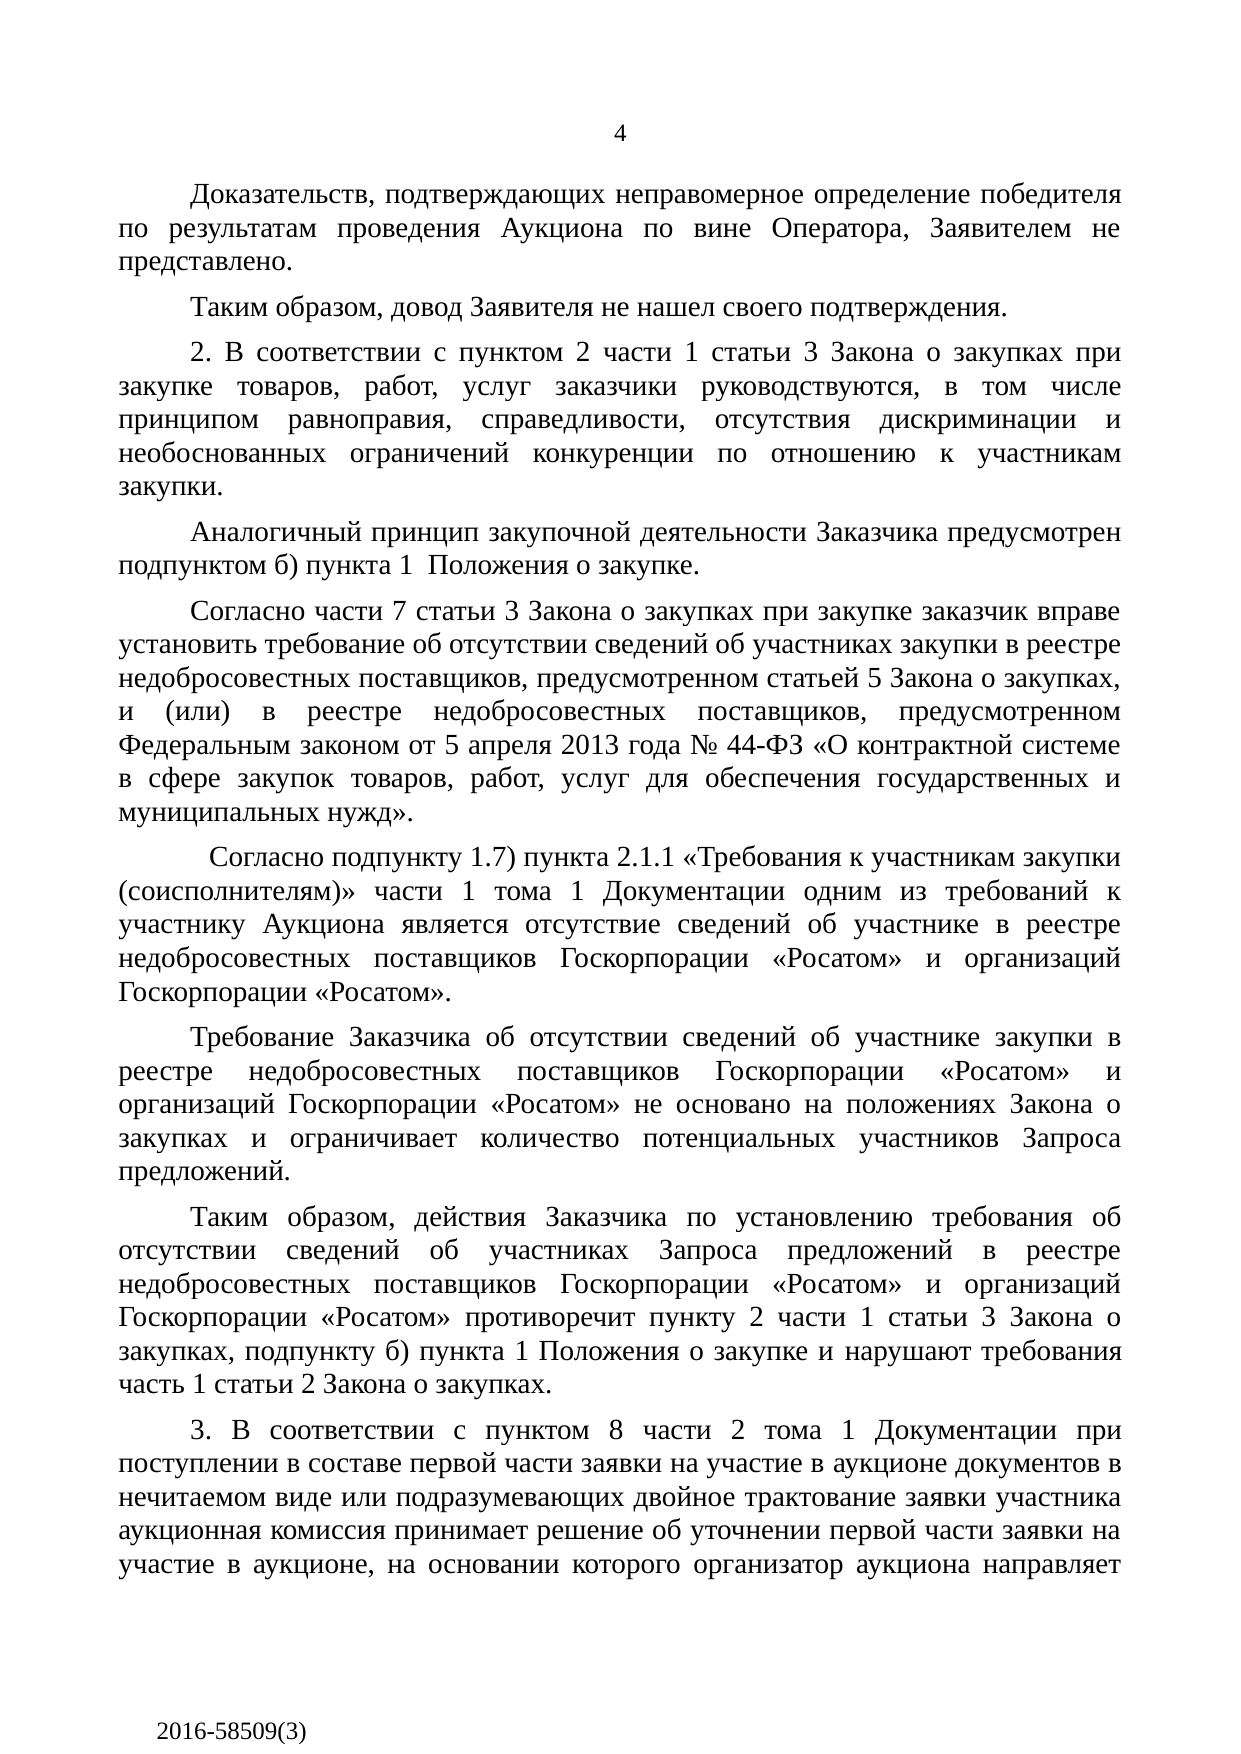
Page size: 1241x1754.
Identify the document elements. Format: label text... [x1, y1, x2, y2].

list Согласно подпункту 1.7) пункта 2.1.1 «Требования к участникам закупки (соисполнителям)» части 1 тома 1 Документации одним из требований к участнику Аукциона является отсутствие сведений об участнике в реестре недобросовестных поставщиков Госкорпорации «Росатом» и организаций Госкорпорации «Росатом». [118, 839, 1122, 1007]
text Доказательств, подтверждающих неправомерное определение победителя по результатам проведения Аукциона по вине Оператора, Заявителем не представлено. [118, 176, 1122, 277]
text Согласно части 7 статьи 3 Закона о закупках при закупке заказчик вправе установить требование об отсутствии сведений об участниках закупки в реестре недобросовестных поставщиков, предусмотренном статьей 5 Закона о закупках, и (или) в реестре недобросовестных поставщиков, предусмотренном Федеральным законом от 5 апреля 2013 года № 44-ФЗ «О контрактной системе в сфере закупок товаров, работ, услуг для обеспечения государственных и муниципальных нужд». [118, 593, 1122, 828]
text Таким образом, действия Заказчика по установлению требования об отсутствии сведений об участниках Запроса предложений в реестре недобросовестных поставщиков Госкорпорации «Росатом» и организаций Госкорпорации «Росатом» противоречит пункту 2 части 1 статьи 3 Закона о закупках, подпункту б) пункта 1 Положения о закупке и нарушают требования часть 1 статьи 2 Закона о закупках. [118, 1199, 1122, 1400]
text Требование Заказчика об отсутствии сведений об участнике закупки в реестре недобросовестных поставщиков Госкорпорации «Росатом» и организаций Госкорпорации «Росатом» не основано на положениях Закона о закупках и ограничивает количество потенциальных участников Запроса предложений. [118, 1019, 1122, 1187]
text Аналогичный принцип закупочной деятельности Заказчика предусмотрен подпунктом б) пункта 1 Положения о закупке. [118, 514, 1122, 581]
text Таким образом, довод Заявителя не нашел своего подтверждения. [118, 289, 1122, 322]
text 3. В соответствии с пунктом 8 части 2 тома 1 Документации при поступлении в составе первой части заявки на участие в аукционе документов в нечитаемом виде или подразумевающих двойное трактование заявки участника аукционная комиссия принимает решение об уточнении первой части заявки на участие в аукционе, на основании которого организатор аукциона направляет [118, 1412, 1122, 1579]
text 2. В соответствии с пунктом 2 части 1 статьи 3 Закона о закупках при закупке товаров, работ, услуг заказчики руководствуются, в том числе принципом равноправия, справедливости, отсутствия дискриминации и необоснованных ограничений конкуренции по отношению к участникам закупки. [118, 334, 1122, 502]
